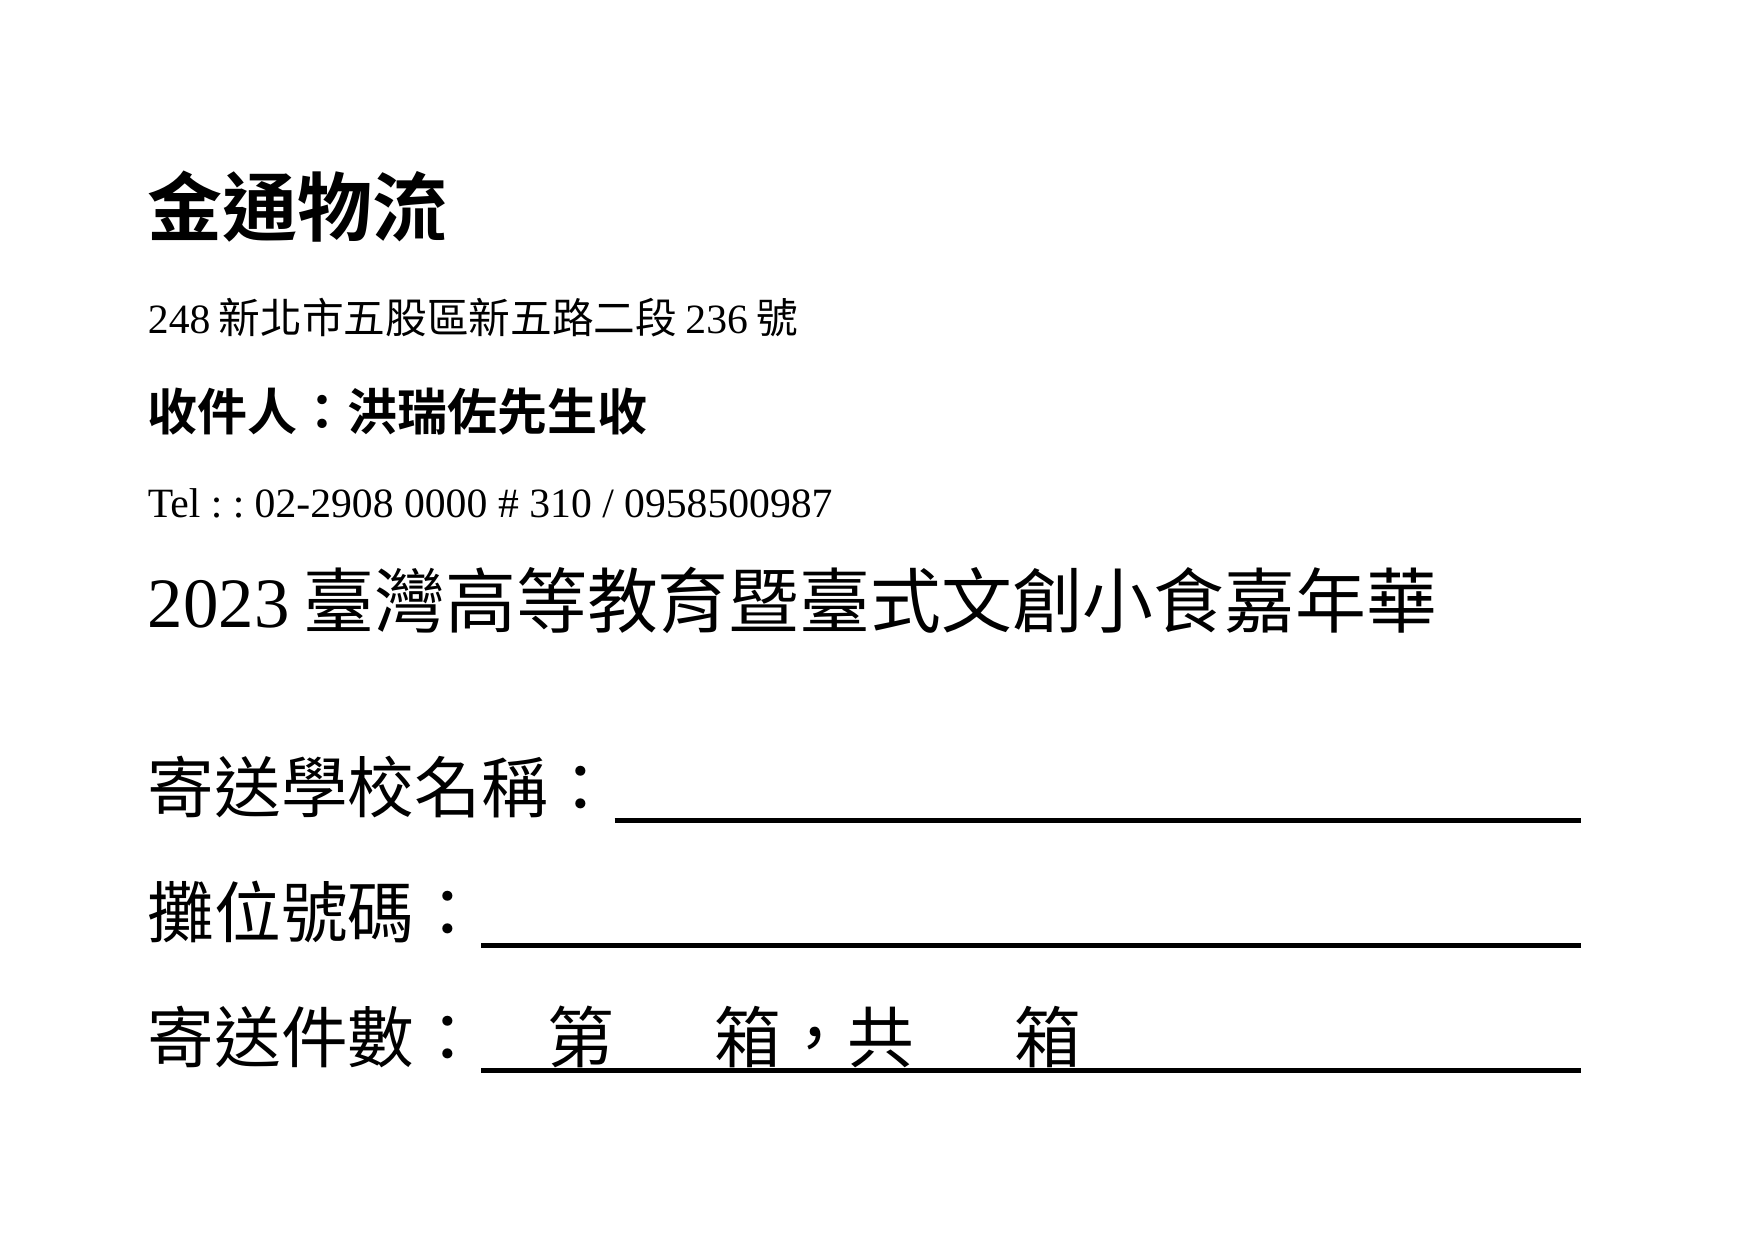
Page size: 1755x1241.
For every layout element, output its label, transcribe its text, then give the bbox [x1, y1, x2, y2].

text 收件人：洪瑞佐先生收 [148, 336, 1606, 461]
text 攤位號碼： [148, 836, 1606, 961]
text 2023臺灣高等教育暨臺式文創小食嘉年華 [148, 523, 1606, 648]
text 寄送件數： 第 箱，共 箱 [148, 961, 1606, 1086]
text Tel : : 02-2908 0000 # 310 / 0958500987 [148, 461, 1606, 523]
text 金通物流 [148, 130, 1606, 255]
text 寄送學校名稱： [148, 711, 1606, 836]
text 248新北市五股區新五路二段236號 [148, 273, 1606, 336]
